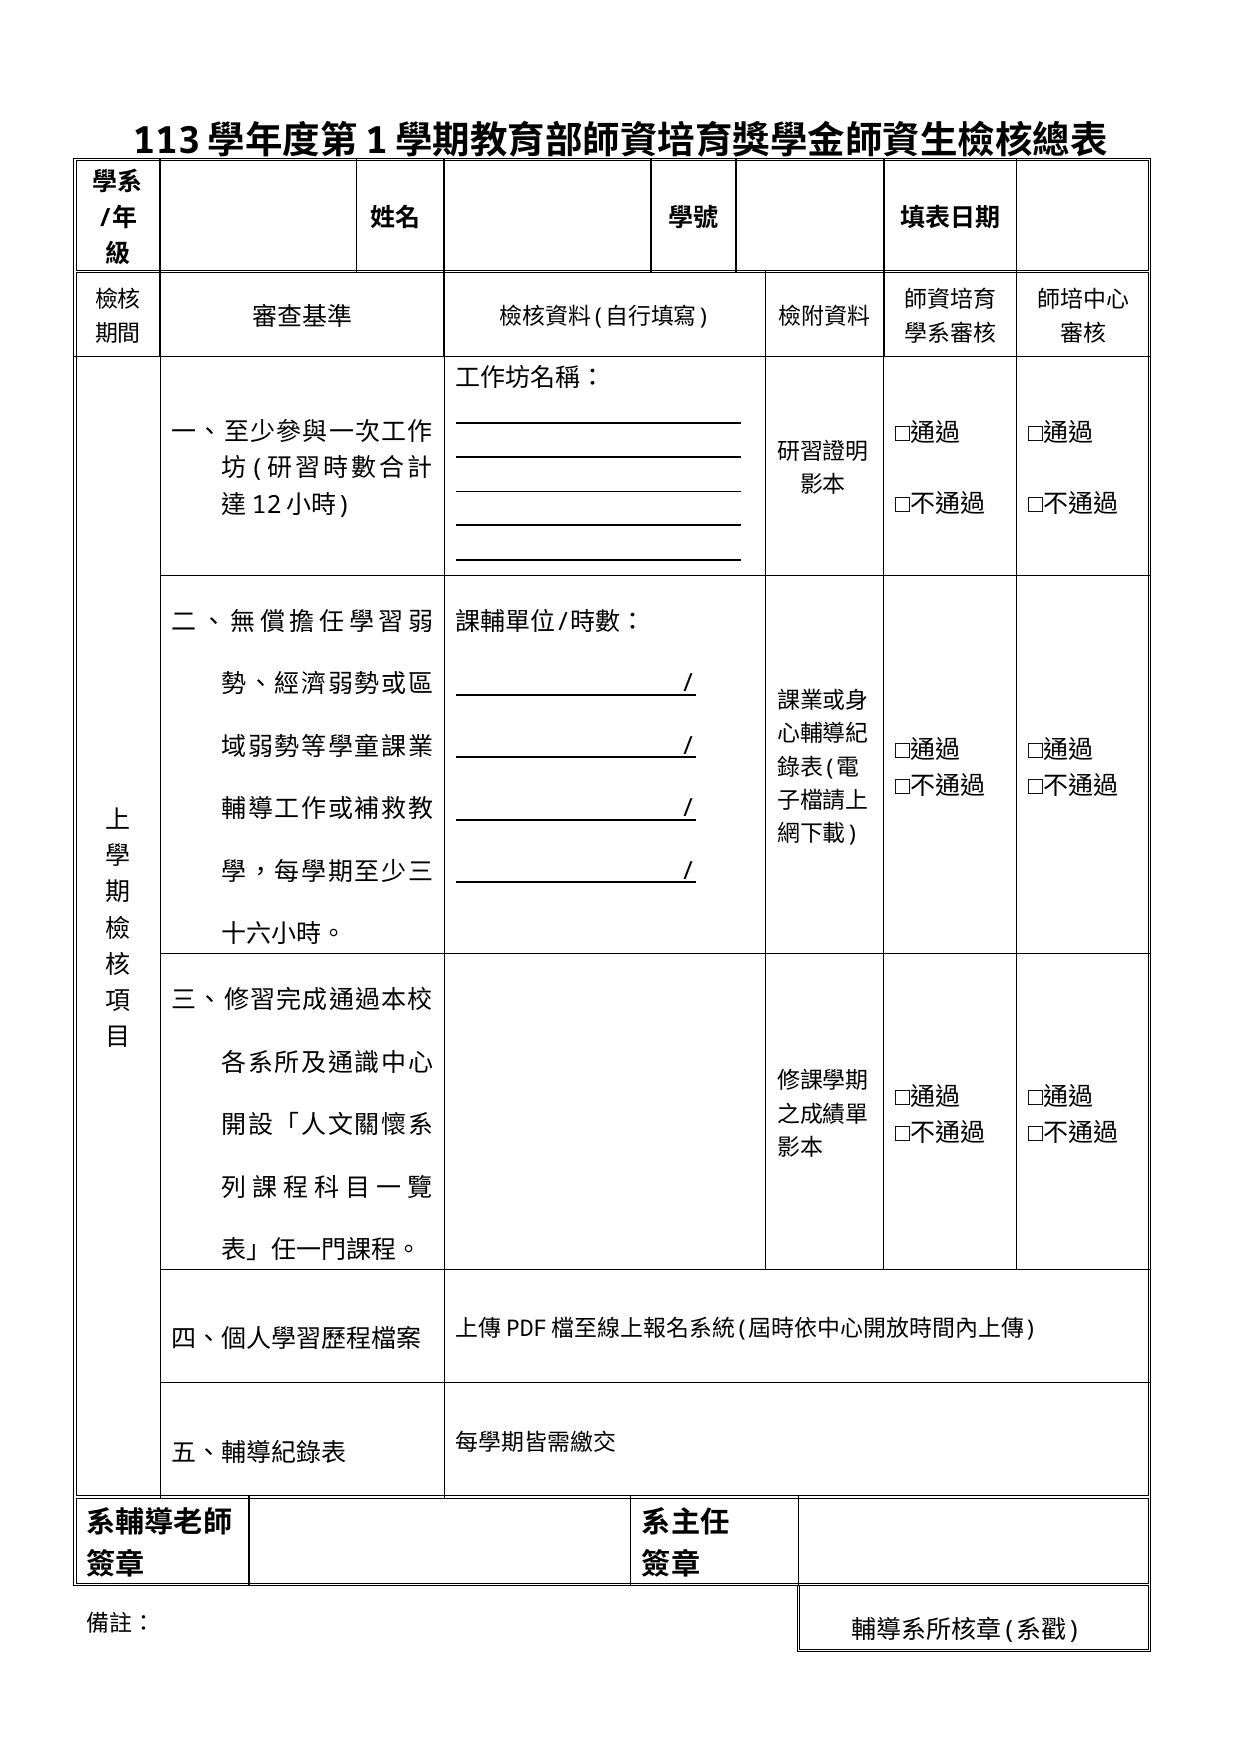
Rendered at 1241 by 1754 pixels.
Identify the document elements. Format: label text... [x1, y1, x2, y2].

table_cell 課業或身心輔導紀錄表(電子檔請上網下載) [766, 576, 883, 953]
table_cell 工作坊名稱： [445, 357, 765, 575]
table_cell □通過 □不通過 [1017, 357, 1148, 575]
table_cell 檢核資料(自行填寫) [445, 273, 765, 356]
table_header [161, 161, 356, 270]
table_cell 研習證明影本 [766, 357, 883, 575]
table_cell 二、無償擔任學習弱勢、經濟弱勢或區域弱勢等學童課業輔導工作或補救教學，每學期至少三十六小時。 [161, 576, 444, 953]
table_header 學號 [652, 161, 735, 270]
table_cell [445, 954, 765, 1268]
table_cell 師資培育學系審核 [885, 273, 1016, 356]
table_cell □通過 □不通過 [1017, 954, 1148, 1268]
table_cell 上學期檢核項目 [77, 357, 160, 1495]
text 113學年度第1學期教育部師資培育獎學金師資生檢核總表 [75, 96, 1165, 158]
table_cell 檢核 期間 [77, 273, 159, 356]
table_cell □通過 □不通過 [1017, 576, 1148, 953]
table_cell 備註： [75, 1586, 797, 1649]
table_cell 系輔導老師 簽章 [77, 1499, 248, 1583]
table_header [1017, 161, 1148, 270]
table_cell 四、個人學習歷程檔案 [161, 1270, 444, 1382]
table_cell [250, 1499, 630, 1583]
table_cell 一、至少參與一次工作坊(研習時數合計達12小時) [161, 357, 444, 575]
table_header [445, 161, 650, 270]
table_header 姓名 [357, 161, 443, 270]
table_cell 師培中心 審核 [1017, 273, 1148, 356]
table_cell 五、輔導紀錄表 [161, 1383, 444, 1495]
table_header 填表日期 [885, 161, 1016, 270]
table_cell 檢附資料 [766, 273, 883, 356]
table_header 學系/年級 [77, 161, 159, 270]
table_cell 審查基準 [161, 273, 443, 356]
table_cell □通過 □不通過 [884, 954, 1016, 1268]
table_cell 系主任 簽章 [631, 1499, 798, 1583]
table_cell 輔導系所核章(系戳) [800, 1586, 1148, 1649]
table_header [737, 161, 883, 270]
table_cell 修課學期之成績單影本 [766, 954, 883, 1268]
table_cell 三、修習完成通過本校各系所及通識中心開設「人文關懷系列課程科目一覽表」任一門課程。 [161, 954, 444, 1268]
table_cell 課輔單位/時數： / / / / [445, 576, 765, 953]
table_cell □通過 □不通過 [884, 576, 1016, 953]
table_cell □通過 □不通過 [884, 357, 1016, 575]
table_cell 每學期皆需繳交 [445, 1383, 1148, 1495]
table_cell [799, 1499, 1148, 1583]
table_cell 上傳PDF檔至線上報名系統(屆時依中心開放時間內上傳) [445, 1270, 1148, 1382]
